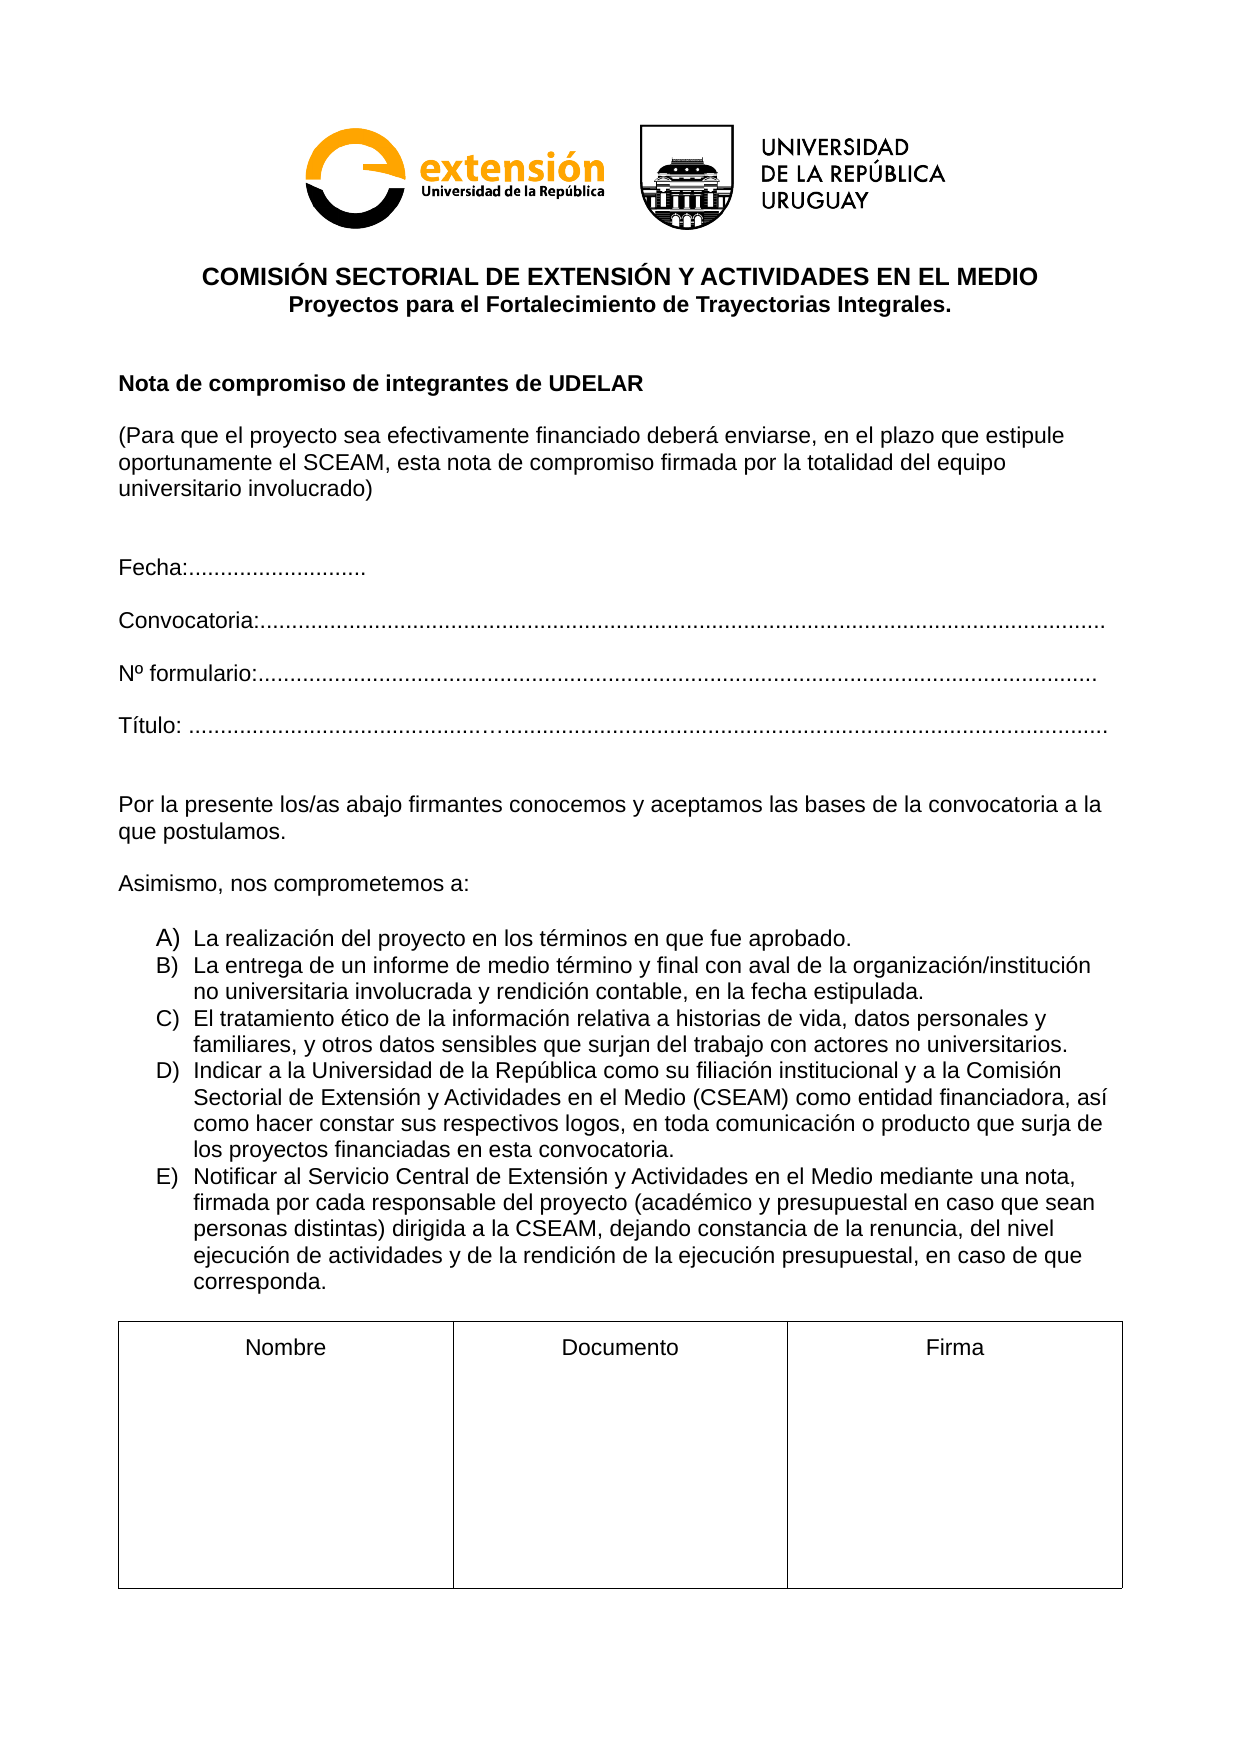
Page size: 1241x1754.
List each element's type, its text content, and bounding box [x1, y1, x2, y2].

table_cell [788, 1481, 1122, 1534]
table_header Documento [454, 1322, 787, 1374]
table_header Firma [788, 1322, 1122, 1374]
text Asimismo, nos comprometemos a: [118, 870, 1122, 897]
table_cell [119, 1428, 453, 1481]
list La realización del proyecto en los términos en que fue aprobado. [156, 923, 1122, 952]
table_cell [788, 1374, 1122, 1428]
text Por la presente los/as abajo firmantes conocemos y aceptamos las bases de la convocatoria a la [118, 791, 1122, 818]
text Fecha:............................ [118, 554, 1122, 581]
table_cell [454, 1374, 787, 1428]
table_cell [119, 1374, 453, 1428]
list El tratamiento ético de la información relativa a historias de vida, datos personales y familiares, y otros datos sensibles que surjan del trabajo con actores no universitarios. [156, 1004, 1122, 1057]
table_cell [119, 1481, 453, 1534]
table_cell [788, 1535, 1122, 1588]
table_header Nombre [119, 1322, 453, 1374]
text Proyectos para el Fortalecimiento de Trayectorias Integrales. [118, 291, 1122, 317]
list La entrega de un informe de medio término y final con aval de la organización/institución no universitaria involucrada y rendición contable, en la fecha estipulada. [156, 952, 1122, 1004]
list Notificar al Servicio Central de Extensión y Actividades en el Medio mediante una nota, firmada por cada responsable del proyecto (académico y presupuestal en caso que sean personas distintas) dirigida a la CSEAM, dejando constancia de la renuncia, del nivel ejecución de actividades y de la rendición de la ejecución presupuestal, en caso de que corresponda. [156, 1163, 1122, 1294]
text Nº formulario:.................................................................................................................................... [118, 659, 1122, 686]
text que postulamos. [118, 818, 1122, 844]
text Título: ..............................................…............................................................................................... [118, 712, 1122, 739]
picture [287, 118, 954, 238]
list Indicar a la Universidad de la República como su filiación institucional y a la Comisión Sectorial de Extensión y Actividades en el Medio (CSEAM) como entidad financiadora, así como hacer constar sus respectivos logos, en toda comunicación o producto que surja de los proyectos financiadas en esta convocatoria. [156, 1057, 1122, 1163]
table_cell [119, 1535, 453, 1588]
text Convocatoria:..................................................................................................................................... [118, 607, 1122, 633]
table_cell [454, 1481, 787, 1534]
text (Para que el proyecto sea efectivamente financiado deberá enviarse, en el plazo que estipule oportunamente el SCEAM, esta nota de compromiso firmada por la totalidad del equipo universitario involucrado) [118, 422, 1122, 501]
text COMISIÓN SECTORIAL DE EXTENSIÓN Y ACTIVIDADES EN EL MEDIO [118, 262, 1122, 291]
table_cell [454, 1428, 787, 1481]
text Nota de compromiso de integrantes de UDELAR [118, 370, 1122, 396]
table_cell [454, 1535, 787, 1588]
table_cell [788, 1428, 1122, 1481]
